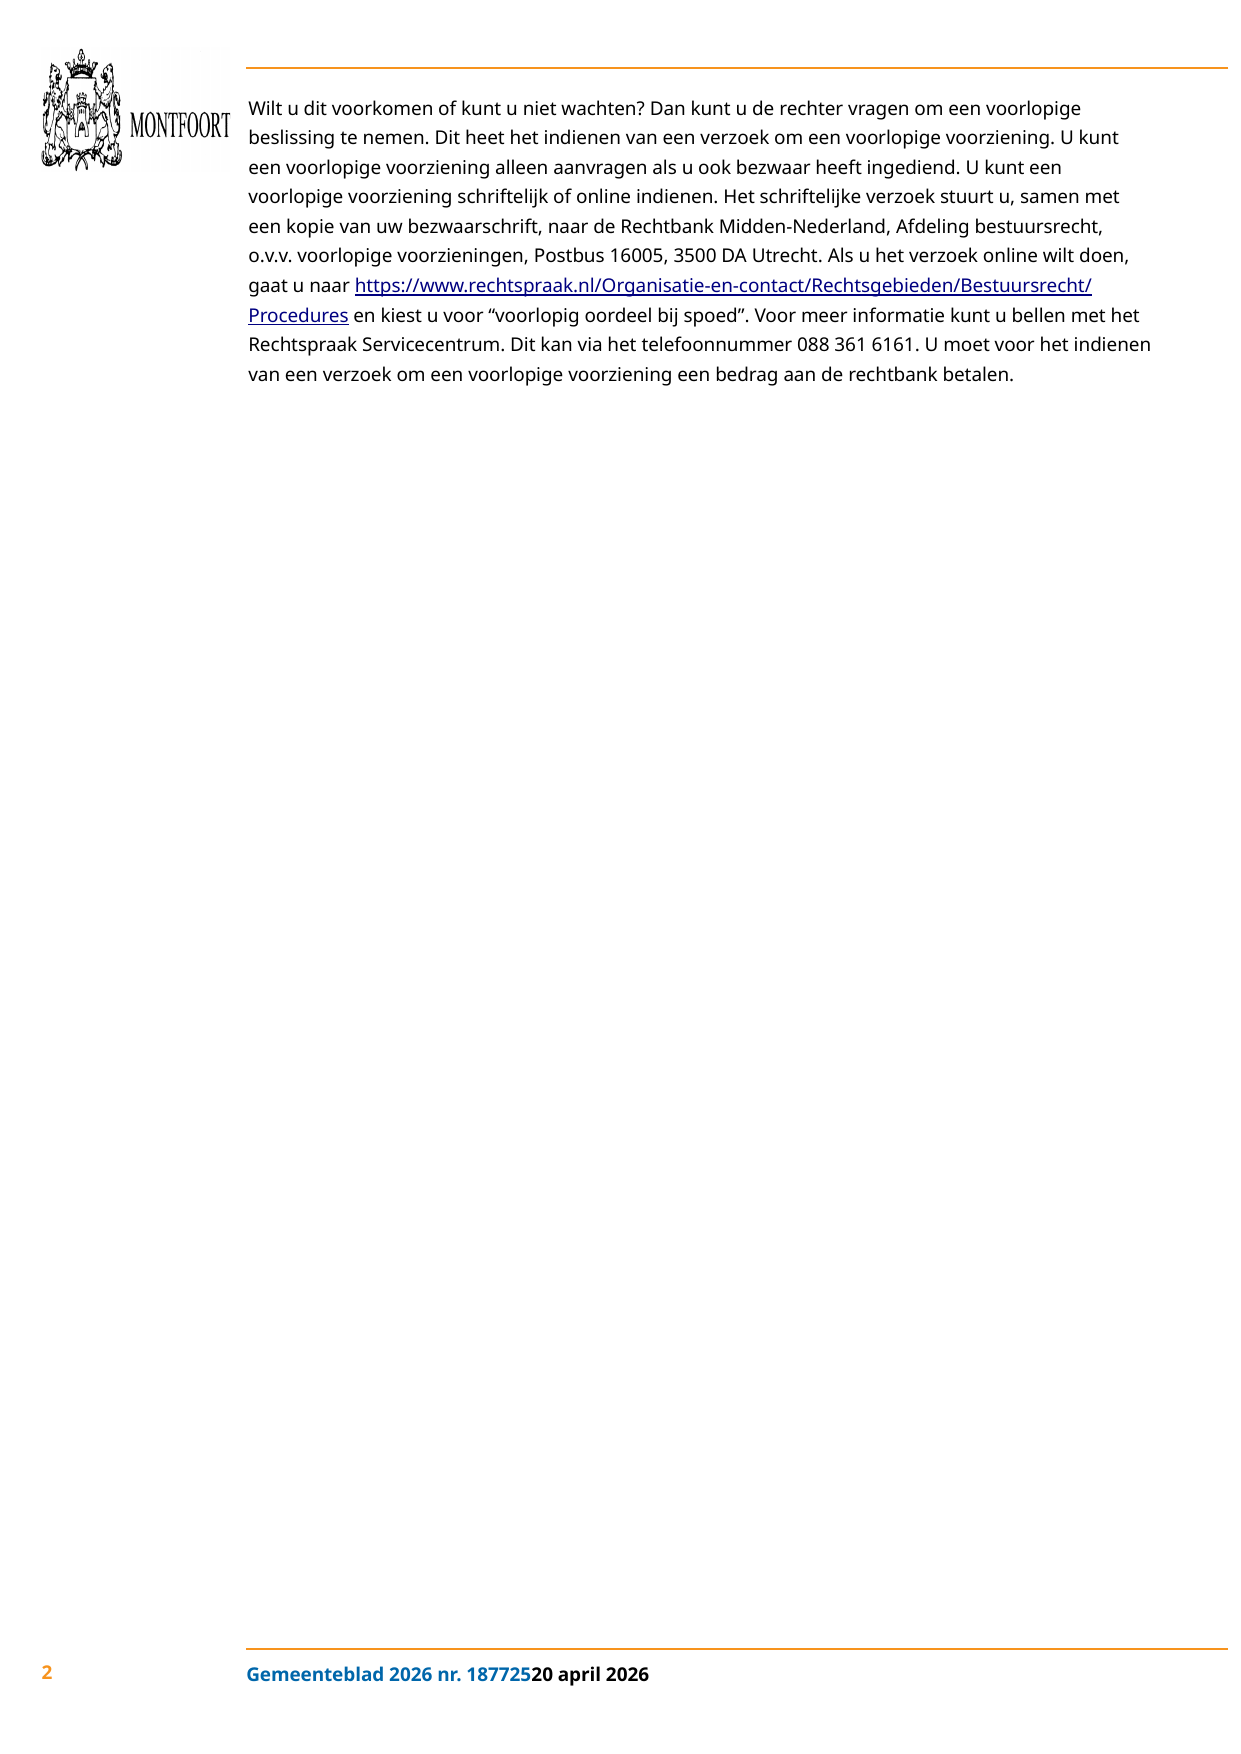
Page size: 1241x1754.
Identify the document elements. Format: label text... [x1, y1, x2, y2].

picture [41, 47, 231, 172]
text Wilt u dit voorkomen of kunt u niet wachten? Dan kunt u de rechter vragen om een voorlopige beslissing te nemen. Dit heet het indienen van een verzoek om een voorlopige voorziening. U kunt een voorlopige voorziening alleen aanvragen als u ook bezwaar heeft ingediend. U kunt een voorlopige voorziening schriftelijk of online indienen. Het schriftelijke verzoek stuurt u, samen met een kopie van uw bezwaarschrift, naar de Rechtbank Midden-Nederland, Afdeling bestuursrecht, o.v.v. voorlopige voorzieningen, Postbus 16005, 3500 DA Utrecht. Als u het verzoek online wilt doen, gaat u naar https://www.rechtspraak.nl/Organisatie-en-contact/Rechtsgebieden/Bestuursrecht/Procedures en kiest u voor “voorlopig oordeel bij spoed”. Voor meer informatie kunt u bellen met het Rechtspraak Servicecentrum. Dit kan via het telefoonnummer 088 361 6161. U moet voor het indienen van een verzoek om een voorlopige voorziening een bedrag aan de rechtbank betalen. [248, 95, 1152, 387]
